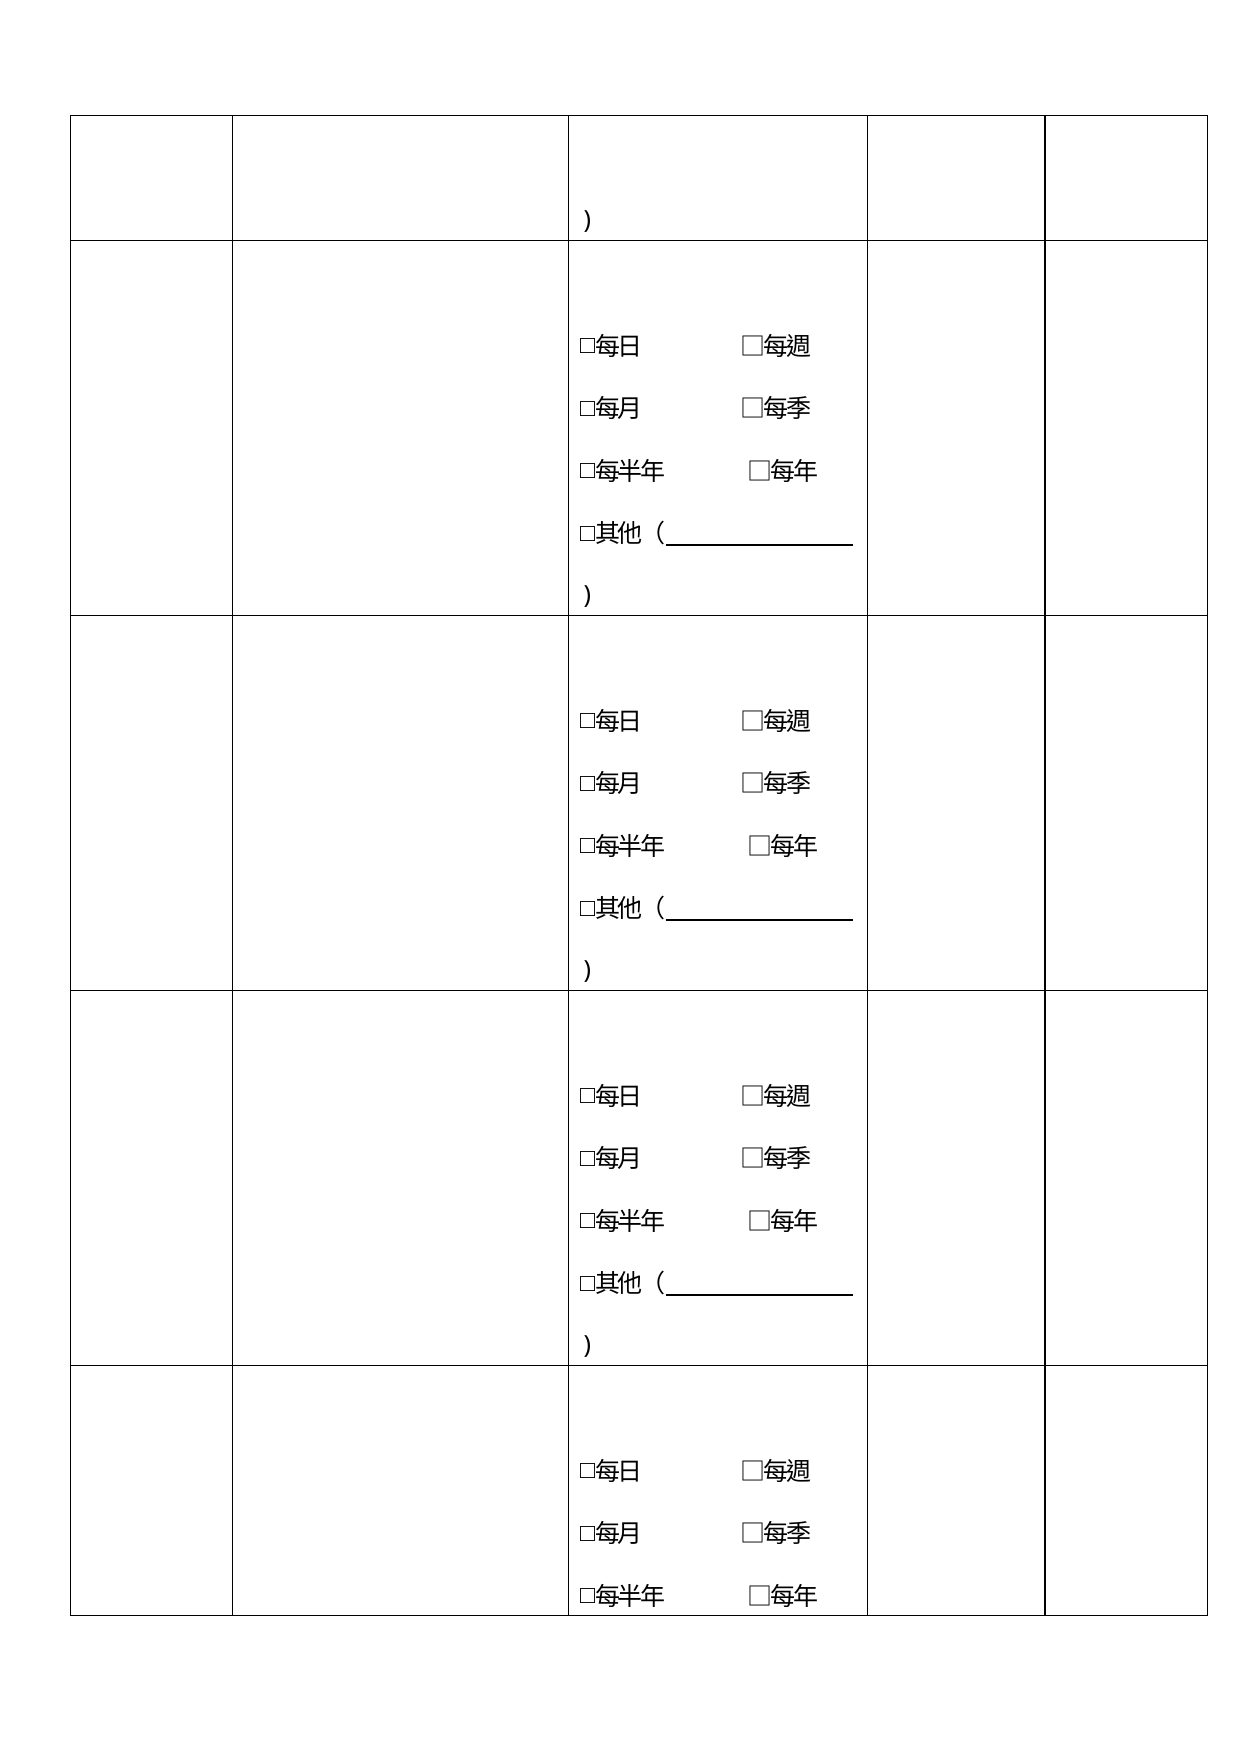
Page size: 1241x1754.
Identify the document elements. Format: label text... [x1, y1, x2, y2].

table_cell [1046, 616, 1207, 990]
table_cell □每日 □每週 □每月 □每季 □每半年 □每年 □其他（ ) [569, 616, 867, 990]
table_cell □每日 □每週 □每月 □每季 □每半年 □每年 [569, 1366, 867, 1615]
table_cell [71, 616, 232, 990]
table_cell [1046, 991, 1207, 1365]
table_cell [233, 616, 568, 990]
table_cell [1046, 1366, 1207, 1615]
table_cell [868, 241, 1044, 615]
table_cell □每日 □每週 □每月 □每季 □每半年 □每年 □其他（ ) [569, 991, 867, 1365]
table_cell [868, 616, 1044, 990]
table_cell [71, 116, 232, 240]
table_cell [1046, 116, 1207, 240]
table_cell ) [569, 116, 867, 240]
table_cell [1046, 241, 1207, 615]
table_cell [71, 1366, 232, 1615]
table_cell □每日 □每週 □每月 □每季 □每半年 □每年 □其他（ ) [569, 241, 867, 615]
table_cell [71, 241, 232, 615]
table_cell [868, 116, 1044, 240]
table_cell [868, 1366, 1044, 1615]
table_cell [71, 991, 232, 1365]
table_cell [233, 116, 568, 240]
table_cell [233, 241, 568, 615]
table_cell [233, 991, 568, 1365]
table_cell [868, 991, 1044, 1365]
table_cell [233, 1366, 568, 1615]
